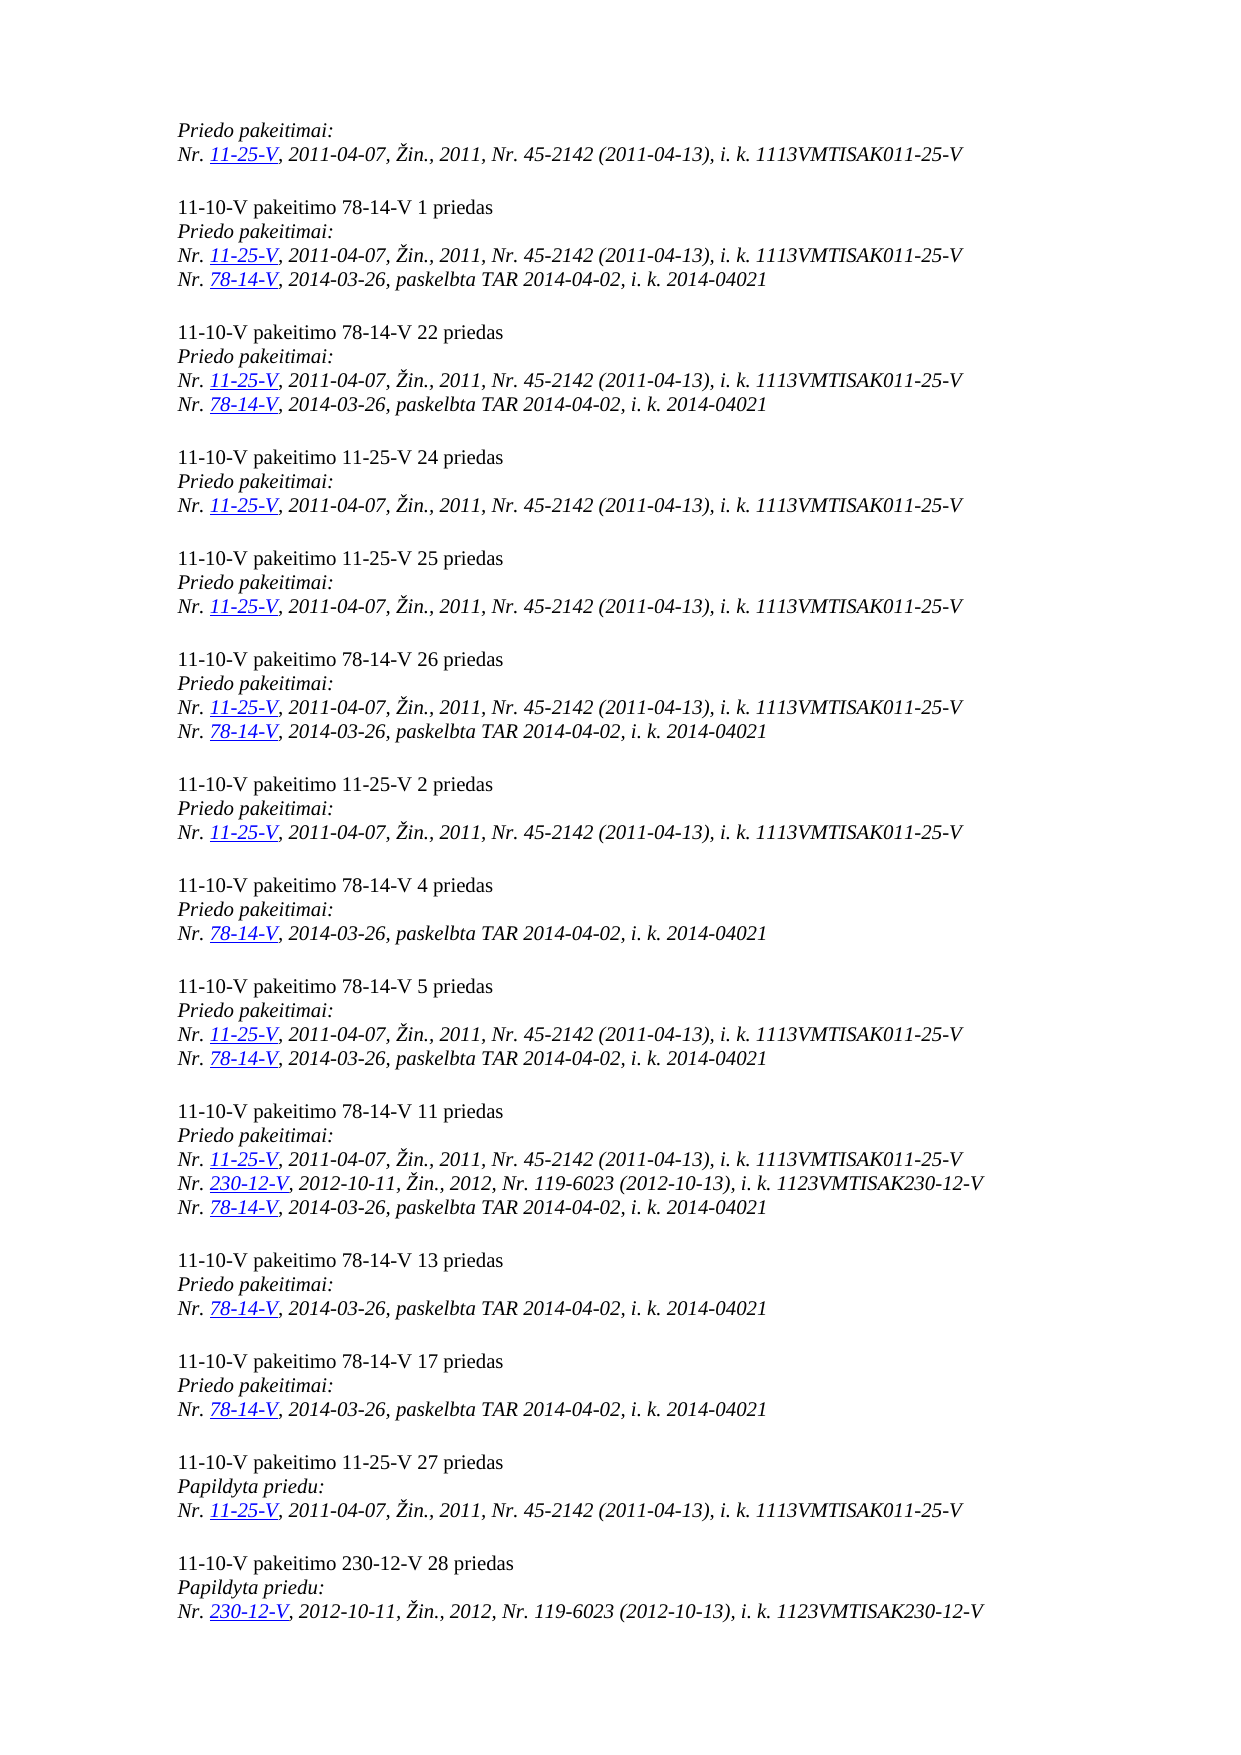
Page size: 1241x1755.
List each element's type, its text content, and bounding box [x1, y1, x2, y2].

text 11-10-V pakeitimo 78-14-V 1 priedas [177, 195, 1122, 219]
text Priedo pakeitimai: [177, 897, 1122, 921]
text Priedo pakeitimai: [177, 1373, 1122, 1397]
text Nr. 78-14-V, 2014-03-26, paskelbta TAR 2014-04-02, i. k. 2014-04021 [177, 921, 1122, 945]
text 11-10-V pakeitimo 78-14-V 11 priedas [177, 1099, 1122, 1123]
text 11-10-V pakeitimo 11-25-V 25 priedas [177, 546, 1122, 570]
text Nr. 11-25-V, 2011-04-07, Žin., 2011, Nr. 45-2142 (2011-04-13), i. k. 1113VMTISAK011-25-V [177, 1022, 1122, 1046]
text Priedo pakeitimai: [177, 344, 1122, 368]
text Priedo pakeitimai: [177, 1272, 1122, 1296]
text Nr. 11-25-V, 2011-04-07, Žin., 2011, Nr. 45-2142 (2011-04-13), i. k. 1113VMTISAK011-25-V [177, 1498, 1122, 1522]
text Nr. 78-14-V, 2014-03-26, paskelbta TAR 2014-04-02, i. k. 2014-04021 [177, 719, 1122, 743]
text 11-10-V pakeitimo 11-25-V 27 priedas [177, 1450, 1122, 1474]
text Priedo pakeitimai: [177, 570, 1122, 594]
text Priedo pakeitimai: [177, 671, 1122, 695]
text 11-10-V pakeitimo 11-25-V 24 priedas [177, 445, 1122, 469]
text Nr. 11-25-V, 2011-04-07, Žin., 2011, Nr. 45-2142 (2011-04-13), i. k. 1113VMTISAK011-25-V [177, 243, 1122, 267]
text Nr. 11-25-V, 2011-04-07, Žin., 2011, Nr. 45-2142 (2011-04-13), i. k. 1113VMTISAK011-25-V [177, 493, 1122, 517]
text 11-10-V pakeitimo 78-14-V 22 priedas [177, 320, 1122, 344]
text Priedo pakeitimai: [177, 118, 1122, 142]
text Nr. 11-25-V, 2011-04-07, Žin., 2011, Nr. 45-2142 (2011-04-13), i. k. 1113VMTISAK011-25-V [177, 142, 1122, 166]
text 11-10-V pakeitimo 78-14-V 17 priedas [177, 1349, 1122, 1373]
text 11-10-V pakeitimo 11-25-V 2 priedas [177, 772, 1122, 796]
text Nr. 230-12-V, 2012-10-11, Žin., 2012, Nr. 119-6023 (2012-10-13), i. k. 1123VMTISAK230-12-V [177, 1599, 1122, 1623]
text 11-10-V pakeitimo 78-14-V 4 priedas [177, 873, 1122, 897]
text Nr. 78-14-V, 2014-03-26, paskelbta TAR 2014-04-02, i. k. 2014-04021 [177, 1195, 1122, 1219]
text Priedo pakeitimai: [177, 469, 1122, 493]
text Nr. 78-14-V, 2014-03-26, paskelbta TAR 2014-04-02, i. k. 2014-04021 [177, 1397, 1122, 1421]
text Nr. 11-25-V, 2011-04-07, Žin., 2011, Nr. 45-2142 (2011-04-13), i. k. 1113VMTISAK011-25-V [177, 594, 1122, 618]
text 11-10-V pakeitimo 78-14-V 13 priedas [177, 1248, 1122, 1272]
text Nr. 78-14-V, 2014-03-26, paskelbta TAR 2014-04-02, i. k. 2014-04021 [177, 267, 1122, 291]
text Papildyta priedu: [177, 1575, 1122, 1599]
text Priedo pakeitimai: [177, 796, 1122, 820]
text Nr. 78-14-V, 2014-03-26, paskelbta TAR 2014-04-02, i. k. 2014-04021 [177, 392, 1122, 416]
text Nr. 11-25-V, 2011-04-07, Žin., 2011, Nr. 45-2142 (2011-04-13), i. k. 1113VMTISAK011-25-V [177, 820, 1122, 844]
text Nr. 11-25-V, 2011-04-07, Žin., 2011, Nr. 45-2142 (2011-04-13), i. k. 1113VMTISAK011-25-V [177, 1147, 1122, 1171]
text Nr. 78-14-V, 2014-03-26, paskelbta TAR 2014-04-02, i. k. 2014-04021 [177, 1046, 1122, 1070]
text Nr. 11-25-V, 2011-04-07, Žin., 2011, Nr. 45-2142 (2011-04-13), i. k. 1113VMTISAK011-25-V [177, 695, 1122, 719]
text 11-10-V pakeitimo 230-12-V 28 priedas [177, 1551, 1122, 1575]
text Priedo pakeitimai: [177, 998, 1122, 1022]
text Nr. 11-25-V, 2011-04-07, Žin., 2011, Nr. 45-2142 (2011-04-13), i. k. 1113VMTISAK011-25-V [177, 368, 1122, 392]
text Priedo pakeitimai: [177, 219, 1122, 243]
text 11-10-V pakeitimo 78-14-V 5 priedas [177, 974, 1122, 998]
text Papildyta priedu: [177, 1474, 1122, 1498]
text Nr. 78-14-V, 2014-03-26, paskelbta TAR 2014-04-02, i. k. 2014-04021 [177, 1296, 1122, 1320]
text 11-10-V pakeitimo 78-14-V 26 priedas [177, 647, 1122, 671]
text Priedo pakeitimai: [177, 1123, 1122, 1147]
text Nr. 230-12-V, 2012-10-11, Žin., 2012, Nr. 119-6023 (2012-10-13), i. k. 1123VMTISAK230-12-V [177, 1171, 1122, 1195]
